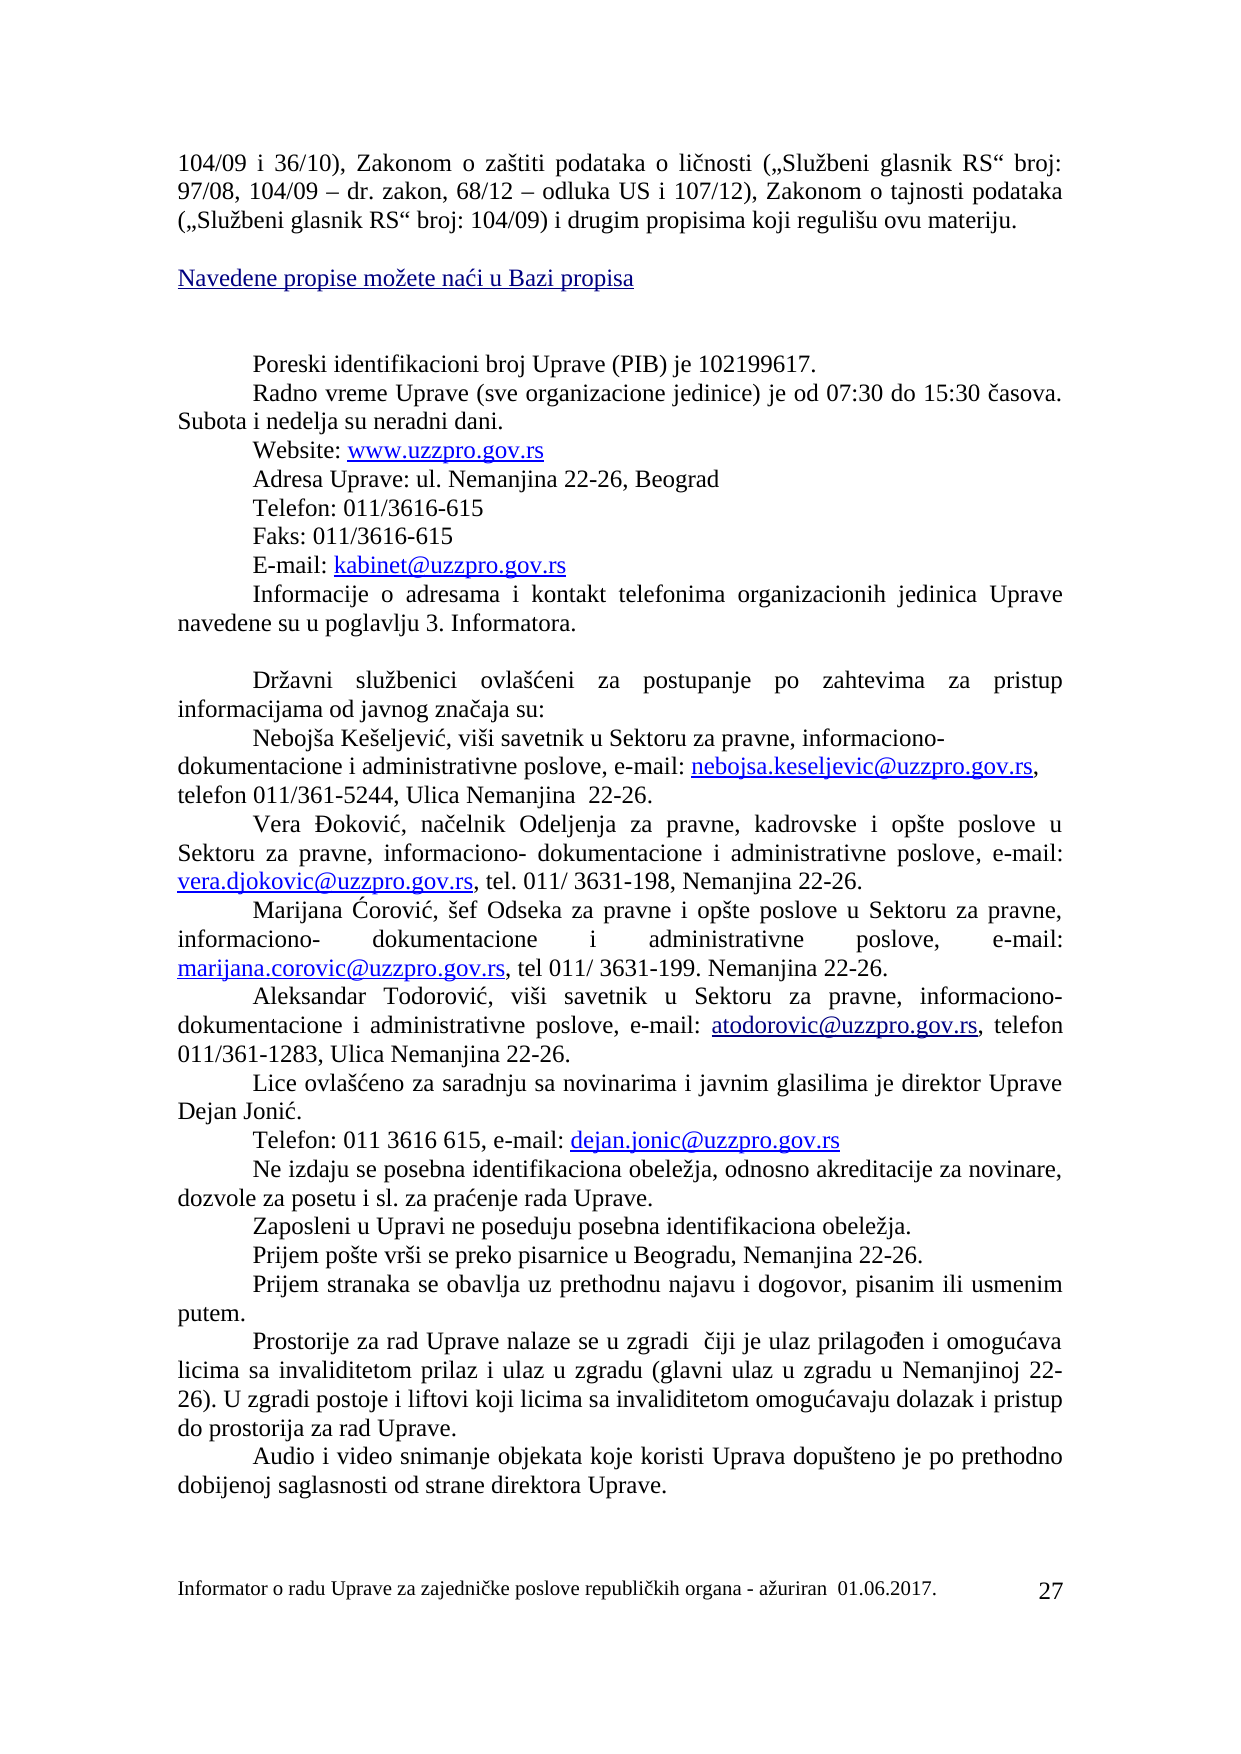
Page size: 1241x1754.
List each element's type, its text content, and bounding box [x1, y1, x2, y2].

text Radno vreme Uprave (sve organizacione jedinice) je od 07:30 do 15:30 časova. Subota i nedelјa su neradni dani. [177, 378, 1063, 435]
text Website: www.uzzpro.gov.rs [177, 435, 1063, 464]
text Zaposleni u Upravi ne poseduju posebna identifikaciona obeležja. [177, 1211, 1063, 1240]
text Nebojša Kešelјević, viši savetnik u Sektoru za pravne, informaciono-dokumentacione i administrativne poslove, e-mail: nebojsa.keseljevic@uzzpro.gov.rs, telefon 011/361-5244, Ulica Nemanjina 22-26. [177, 723, 1063, 809]
text Navedene propise možete naći u Bazi propisa [177, 263, 1063, 291]
text Telefon: 011/3616-615 [177, 493, 1063, 521]
text Prostorije za rad Uprave nalaze se u zgradi čiji je ulaz prilagođen i omogućava licima sa invaliditetom prilaz i ulaz u zgradu (glavni ulaz u zgradu u Nemanjinoj 22-26). U zgradi postoje i liftovi koji licima sa invaliditetom omogućavaju dolazak i pristup do prostorija za rad Uprave. [177, 1326, 1063, 1441]
text Marijana Ćorović, šef Odseka za pravne i opšte poslove u Sektoru za pravne, informaciono- dokumentacione i administrativne poslove, e-mail: marijana.corovic@uzzpro.gov.rs, tel 011/ 3631-199. Nemanjina 22-26. [177, 895, 1063, 981]
text Audio i video snimanje objekata koje koristi Uprava dopušteno je po prethodno dobijenoj saglasnosti od strane direktora Uprave. [177, 1441, 1063, 1499]
text Ne izdaju se posebna identifikaciona obeležja, odnosno akreditacije za novinare, dozvole za posetu i sl. za praćenje rada Uprave. [177, 1154, 1063, 1211]
text Telefon: 011 3616 615, e-mail: dejan.jonic@uzzpro.gov.rs [177, 1125, 1063, 1154]
text Aleksandar Todorović, viši savetnik u Sektoru za pravne, informaciono-dokumentacione i administrativne poslove, e-mail: atodorovic@uzzpro.gov.rs, telefon 011/361-1283, Ulica Nemanjina 22-26. [177, 981, 1063, 1068]
text Prijem pošte vrši se preko pisarnice u Beogradu, Nemanjina 22-26. [177, 1240, 1063, 1269]
text Državni službenici ovlašćeni za postupanje po zahtevima za pristup informacijama od javnog značaja su: [177, 665, 1063, 723]
text Prijem stranaka se obavlјa uz prethodnu najavu i dogovor, pisanim ili usmenim putem. [177, 1269, 1063, 1326]
text E-mail: kabinet@uzzpro.gov.rs [177, 550, 1063, 579]
text 104/09 i 36/10), Zakonom o zaštiti podataka o ličnosti („Službeni glasnik RS“ broj: 97/08, 104/09 – dr. zakon, 68/12 – odluka US i 107/12), Zakonom o tajnosti podataka („Službeni glasnik RS“ broj: 104/09) i drugim propisima koji regulišu ovu materiju. [177, 148, 1063, 234]
text Poreski identifikacioni broj Uprave (PIB) je 102199617. [177, 349, 1063, 378]
text Vera Đoković, načelnik Odelјenja za pravne, kadrovske i opšte poslove u Sektoru za pravne, informaciono- dokumentacione i administrativne poslove, e-mail: vera.djokovic@uzzpro.gov.rs, tel. 011/ 3631-198, Nemanjina 22-26. [177, 809, 1063, 895]
text Informacije o adresama i kontakt telefonima organizacionih jedinica Uprave navedene su u poglavlјu 3. Informatora. [177, 579, 1063, 636]
text Lice ovlašćeno za saradnju sa novinarima i javnim glasilima je direktor Uprave Dejan Jonić. [177, 1068, 1063, 1125]
text Adresa Uprave: ul. Nemanjina 22-26, Beograd [177, 464, 1063, 493]
text Faks: 011/3616-615 [177, 521, 1063, 550]
